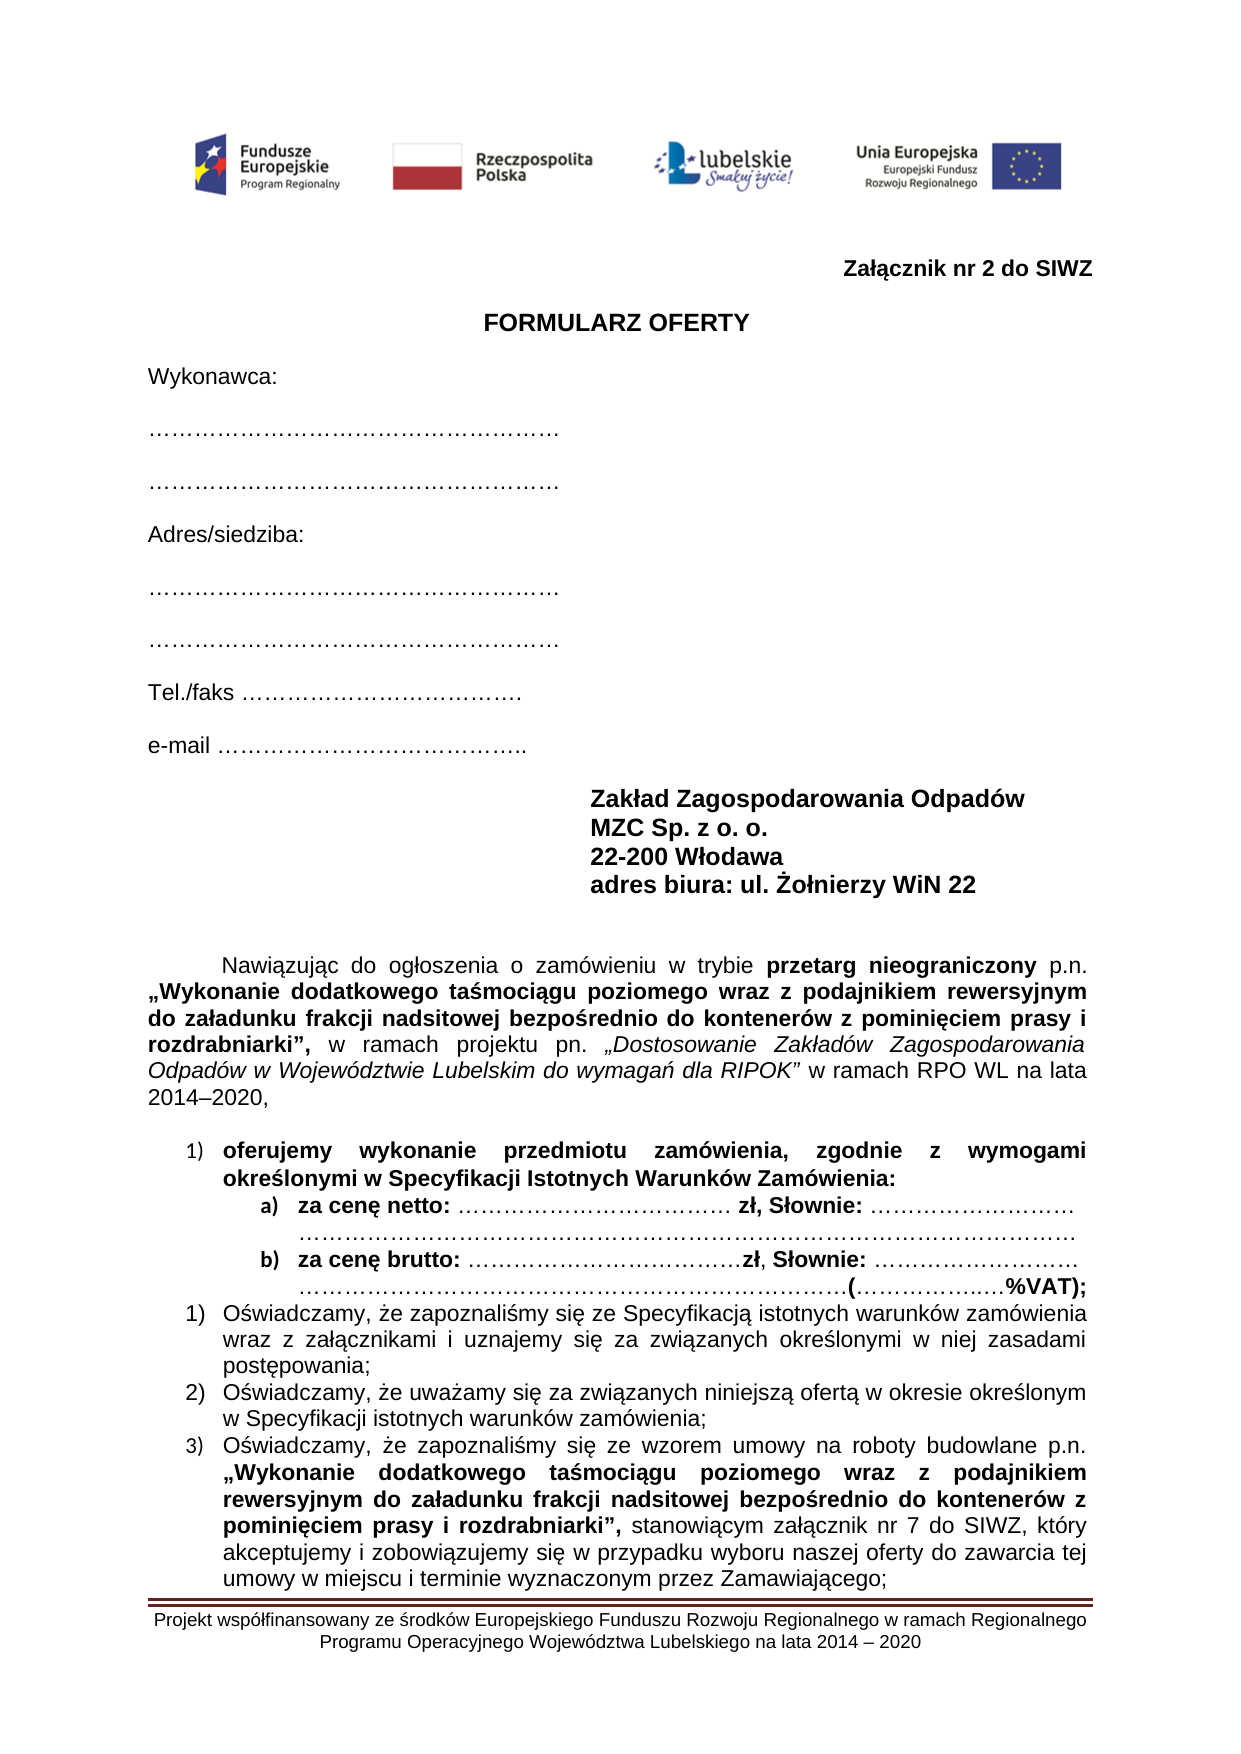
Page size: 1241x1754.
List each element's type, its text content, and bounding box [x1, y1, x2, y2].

list oferujemy wykonanie przedmiotu zamówienia, zgodnie z wymogami określonymi w Specyfikacji Istotnych Warunków Zamówienia: [185, 1136, 1087, 1191]
list za cenę netto: ……………………………… zł, Słownie: ……………………… [260, 1191, 1087, 1219]
text ……………………………………………… [148, 573, 1093, 600]
text 22-200 Włodawa [590, 842, 1093, 871]
text FORMULARZ OFERTY [148, 307, 1093, 336]
list Oświadczamy, że zapoznaliśmy się ze Specyfikacją istotnych warunków zamówienia wraz z załącznikami i uznajemy się za związanych określonymi w niej zasadami postępowania; [185, 1299, 1087, 1379]
list Oświadczamy, że uważamy się za związanych niniejszą ofertą w okresie określonym w Specyfikacji istotnych warunków zamówienia; [185, 1379, 1087, 1431]
text Załącznik nr 2 do SIWZ [148, 255, 1093, 281]
text Wykonawca: [148, 363, 1093, 389]
text ………………………………………………………………………………………… [298, 1219, 1087, 1245]
text Tel./faks ………………………………. [148, 679, 1093, 705]
text Zakład Zagospodarowania Odpadów [590, 784, 1093, 813]
text e-mail ………………………………….. [148, 732, 1093, 758]
picture [147, 73, 1093, 255]
list Oświadczamy, że zapoznaliśmy się ze wzorem umowy na roboty budowlane p.n. „Wykonanie dodatkowego taśmociągu poziomego wraz z podajnikiem rewersyjnym do załadunku frakcji nadsitowej bezpośrednio do kontenerów z pominięciem prasy i rozdrabniarki”, stanowiącym załącznik nr 7 do SIWZ, który akceptujemy i zobowiązujemy się w przypadku wyboru naszej oferty do zawarcia tej umowy w miejscu i terminie wyznaczonym przez Zamawiającego; [185, 1431, 1087, 1591]
list za cenę brutto: ………………………………zł, Słownie: ……………………… [260, 1245, 1087, 1273]
text Adres/siedziba: [148, 521, 1093, 547]
text ……………………………………………… [148, 415, 1093, 442]
text ……………………………………………… [148, 626, 1093, 652]
text MZC Sp. z o. o. [590, 813, 1093, 842]
text adres biura: ul. Żołnierzy WiN 22 [590, 871, 1093, 899]
text ……………………………………………… [148, 468, 1093, 494]
text ………………………………………………………………(……………..…%VAT); [298, 1273, 1087, 1299]
text Nawiązując do ogłoszenia o zamówieniu w trybie przetarg nieograniczony p.n. „Wykonanie dodatkowego taśmociągu poziomego wraz z podajnikiem rewersyjnym do załadunku frakcji nadsitowej bezpośrednio do kontenerów z pominięciem prasy i rozdrabniarki”, w ramach projektu pn. „Dostosowanie Zakładów Zagospodarowania Odpadów w Województwie Lubelskim do wymagań dla RIPOK” w ramach RPO WL na lata 2014–2020, [148, 952, 1087, 1110]
